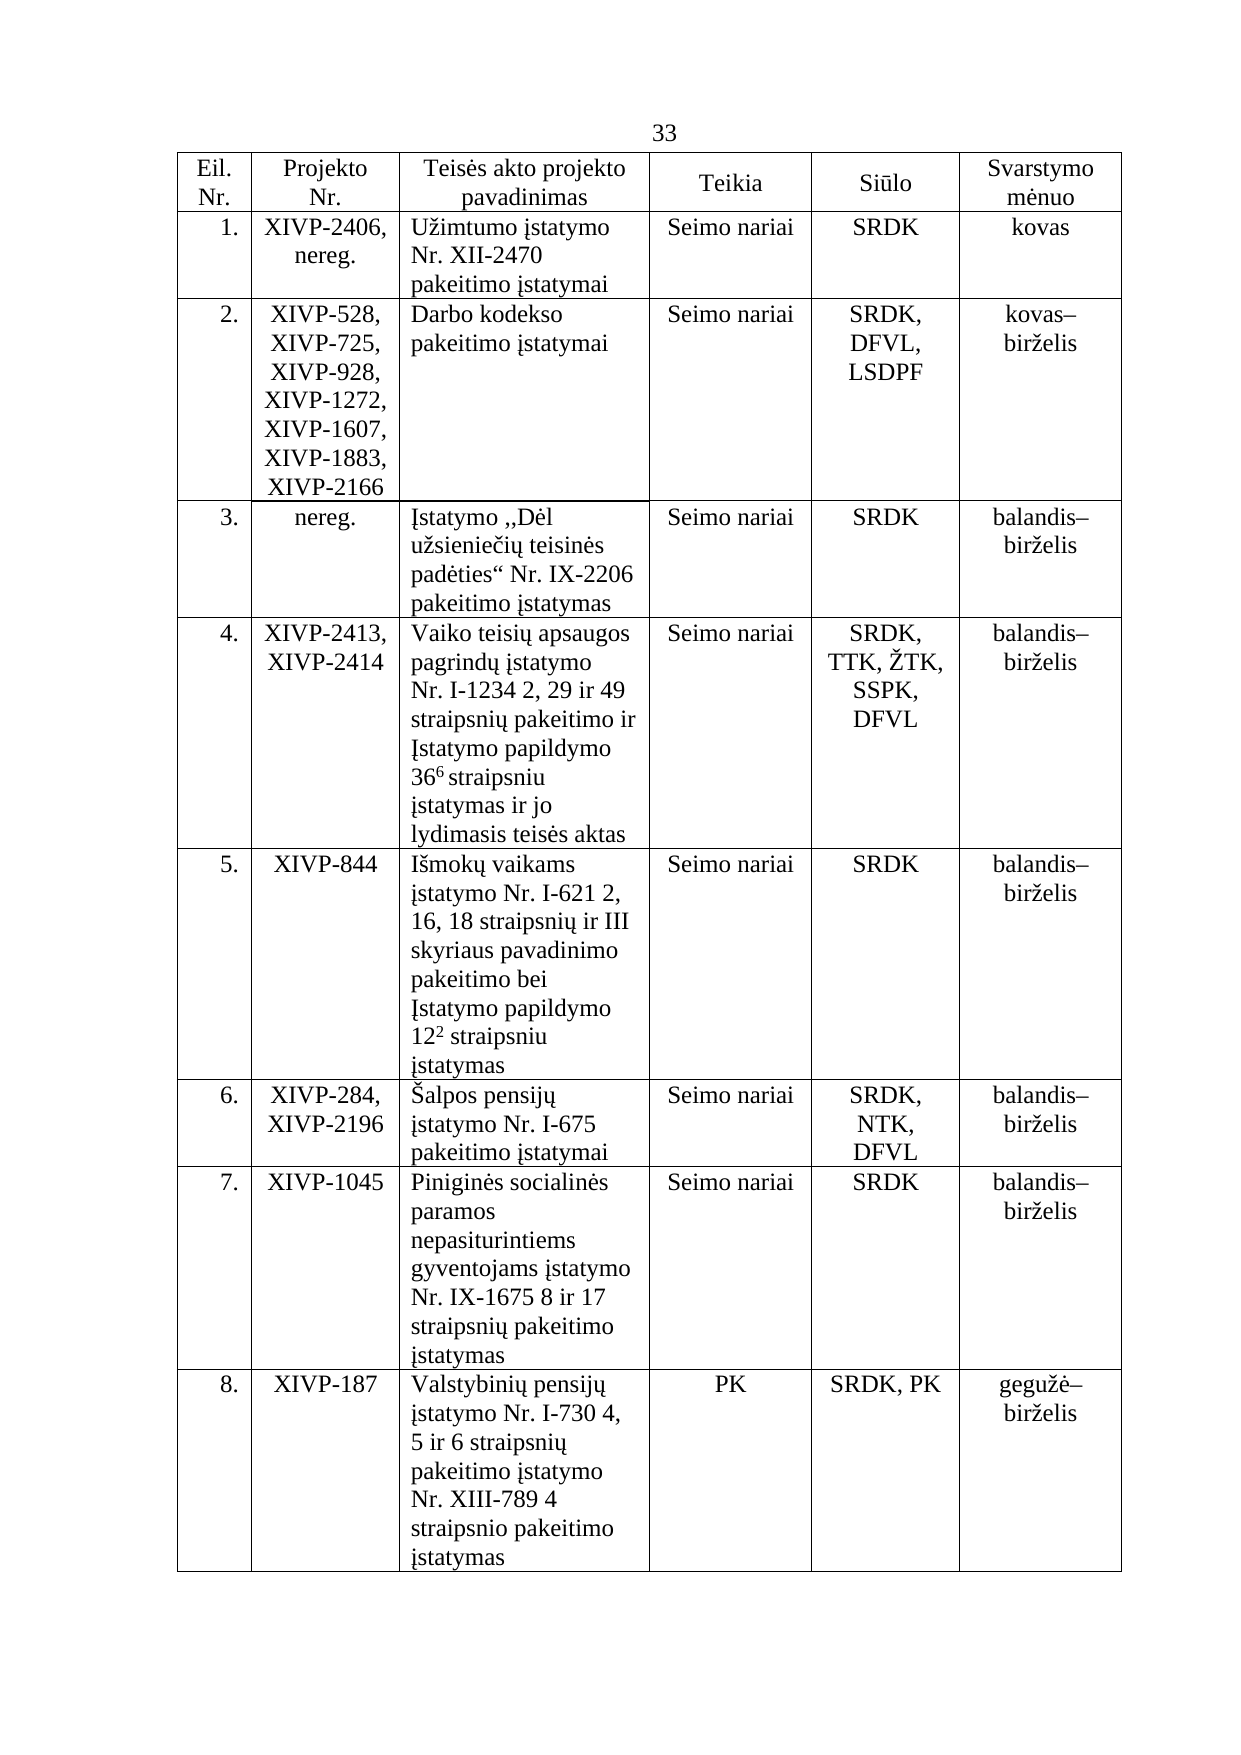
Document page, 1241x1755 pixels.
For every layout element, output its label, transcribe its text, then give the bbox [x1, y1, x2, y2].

table_cell balandis–birželis [960, 1167, 1121, 1368]
table_cell PK [650, 1370, 811, 1571]
table_cell Seimo nariai [650, 299, 811, 500]
table_cell XIVP-2406, nereg. [252, 212, 399, 298]
table_cell [178, 1167, 251, 1368]
table_cell kovas [960, 212, 1121, 298]
table_header Siūlo [812, 153, 959, 211]
table_header Teikia [650, 153, 811, 211]
table_cell Išmokų vaikams įstatymo Nr. I-621 2, 16, 18 straipsnių ir III skyriaus pavadinimo pakeitimo bei Įstatymo papildymo 122 straipsniu įstatymas [400, 849, 649, 1079]
table_cell Seimo nariai [650, 849, 811, 1079]
table_cell [178, 212, 251, 298]
table_cell SRDK [812, 1167, 959, 1368]
table_cell [178, 849, 251, 1079]
table_header Svarstymo mėnuo [960, 153, 1121, 211]
table_cell XIVP-2413, XIVP-2414 [252, 618, 399, 848]
table_cell SRDK [812, 212, 959, 298]
table_cell Seimo nariai [650, 1080, 811, 1166]
table_cell [178, 299, 251, 500]
table_cell Seimo nariai [650, 618, 811, 848]
table_cell Šalpos pensijų įstatymo Nr. I-675 pakeitimo įstatymai [400, 1080, 649, 1166]
table_cell Piniginės socialinės paramos nepasiturintiems gyventojams įstatymo Nr. IX-1675 8 ir 17 straipsnių pakeitimo įstatymas [400, 1167, 649, 1368]
table_header Eil. Nr. [178, 153, 251, 211]
table_cell Vaiko teisių apsaugos pagrindų įstatymo Nr. I-1234 2, 29 ir 49 straipsnių pakeitimo ir Įstatymo papildymo 366 straipsniu įstatymas ir jo lydimasis teisės aktas [400, 618, 649, 848]
table_cell balandis–birželis [960, 1080, 1121, 1166]
table_cell [178, 1370, 251, 1571]
table_cell Užimtumo įstatymo Nr. XII-2470 pakeitimo įstatymai [400, 212, 649, 298]
table_cell SRDK, NTK, DFVL [812, 1080, 959, 1166]
table_cell XIVP-844 [252, 849, 399, 1079]
table_cell XIVP-1045 [252, 1167, 399, 1368]
table_cell SRDK [812, 501, 959, 617]
table_cell SRDK [812, 849, 959, 1079]
table_cell balandis–birželis [960, 618, 1121, 848]
table_cell gegužė–birželis [960, 1370, 1121, 1571]
table_cell balandis–birželis [960, 501, 1121, 617]
table_cell Seimo nariai [650, 1167, 811, 1368]
table_cell SRDK, DFVL, LSDPF [812, 299, 959, 500]
table_header Teisės akto projekto pavadinimas [400, 153, 649, 211]
table_cell Seimo nariai [650, 501, 811, 617]
table_cell nereg. [252, 502, 399, 617]
table_cell Įstatymo ,,Dėl užsieniečių teisinės padėties“ Nr. IX-2206 pakeitimo įstatymas [400, 502, 649, 617]
table_cell [178, 618, 251, 848]
table_cell Valstybinių pensijų įstatymo Nr. I-730 4, 5 ir 6 straipsnių pakeitimo įstatymo Nr. XIII-789 4 straipsnio pakeitimo įstatymas [400, 1370, 649, 1571]
table_cell Darbo kodekso pakeitimo įstatymai [400, 299, 649, 500]
table_cell XIVP-284, XIVP-2196 [252, 1080, 399, 1166]
table_cell SRDK, TTK, ŽTK, SSPK, DFVL [812, 618, 959, 848]
table_cell kovas–birželis [960, 299, 1121, 500]
table_cell Seimo nariai [650, 212, 811, 298]
table_cell XIVP-187 [252, 1370, 399, 1571]
table_cell [178, 1080, 251, 1166]
table_cell XIVP-528, XIVP-725, XIVP-928, XIVP-1272, XIVP-1607, XIVP-1883, XIVP-2166 [252, 299, 399, 500]
table_cell balandis–birželis [960, 849, 1121, 1079]
table_cell SRDK, PK [812, 1370, 959, 1571]
table_cell [178, 501, 251, 617]
table_header Projekto Nr. [252, 153, 399, 211]
